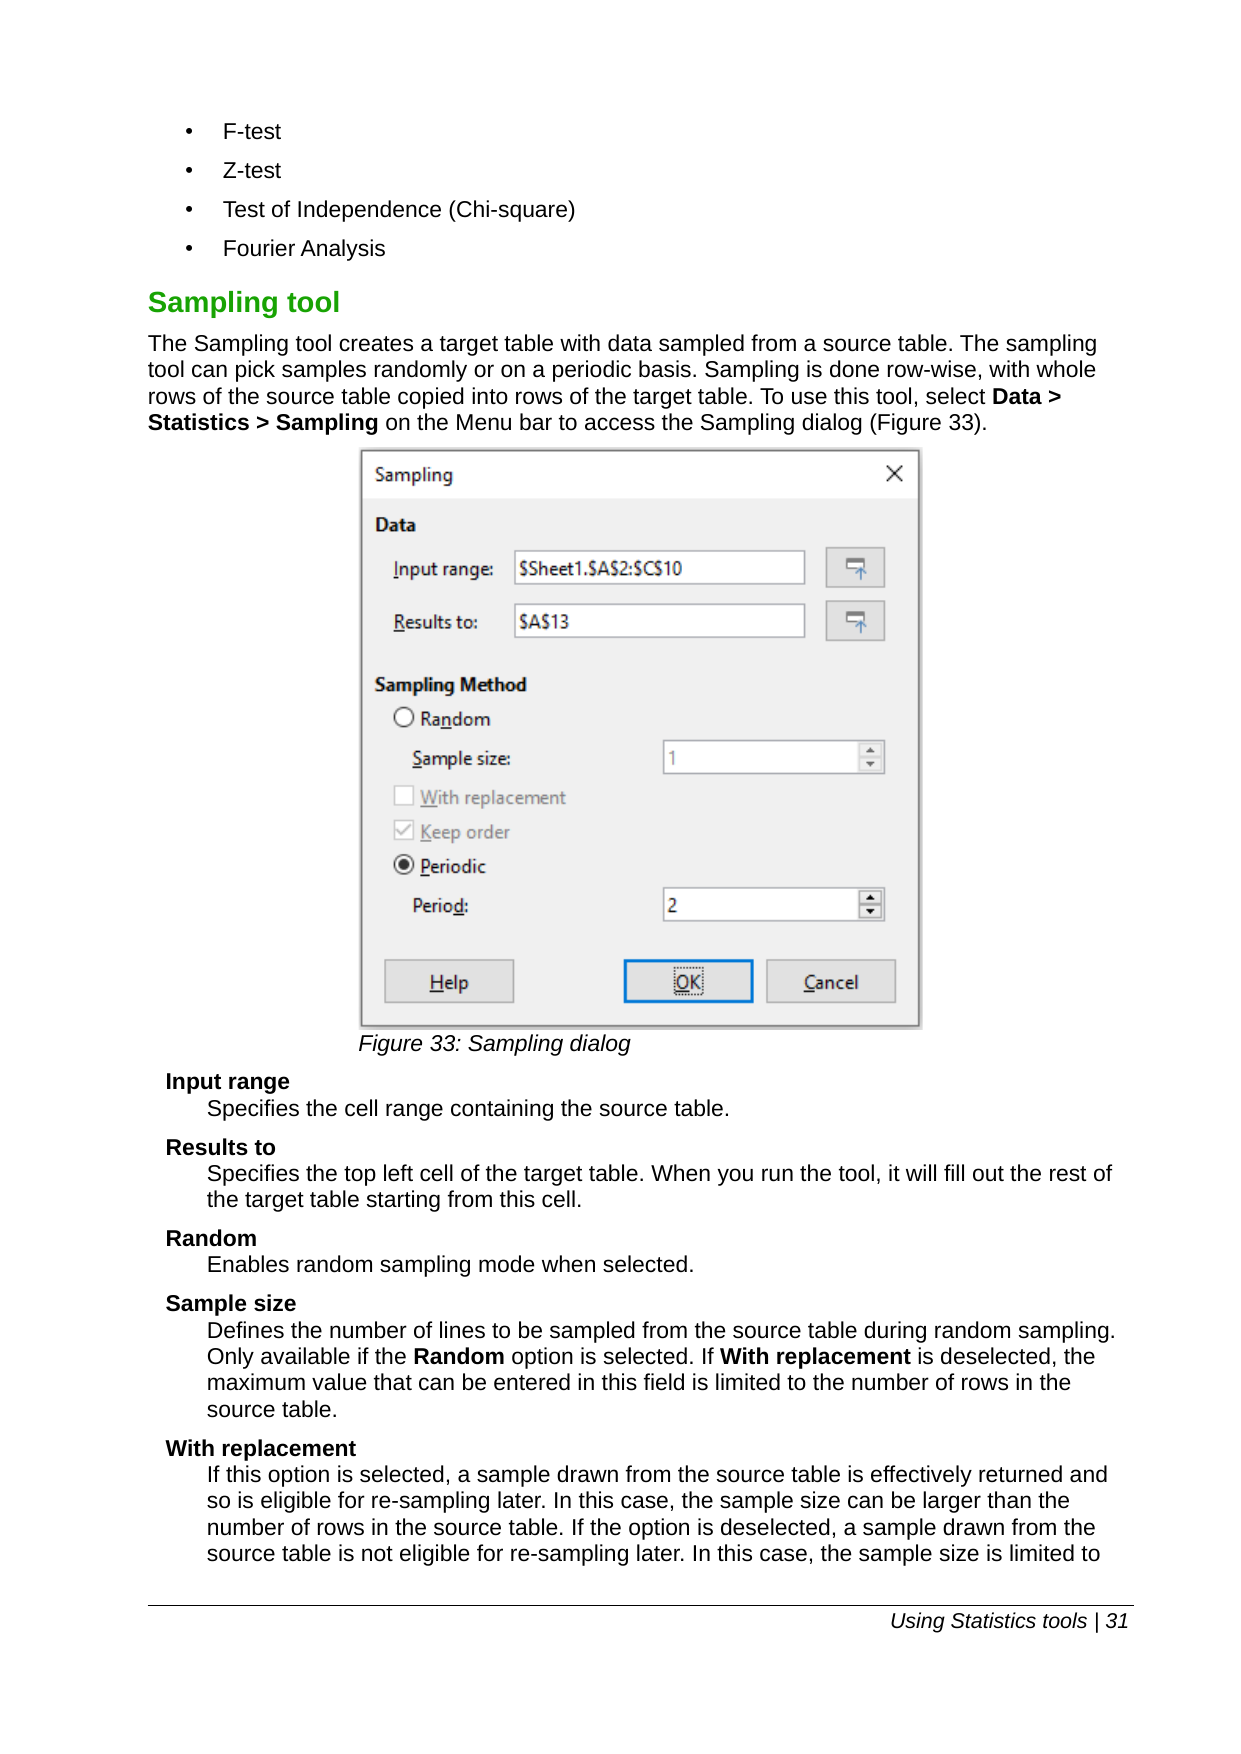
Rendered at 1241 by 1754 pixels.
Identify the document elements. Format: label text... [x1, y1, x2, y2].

text Sample size [165, 1290, 1134, 1317]
text Specifies the cell range containing the source table. [207, 1094, 1134, 1121]
text With replacement [165, 1434, 1134, 1461]
text Defines the number of lines to be sampled from the source table during random sampling. Only available if the Random option is selected. If With replacement is deselected, the maximum value that can be entered in this field is limited to the number of rows in the source table. [207, 1317, 1134, 1422]
text The Sampling tool creates a target table with data sampled from a source table. The sampling tool can pick samples randomly or on a periodic basis. Sampling is done row-wise, with whole rows of the source table copied into rows of the target table. To use this tool, select Data > Statistics > Sampling on the Menu bar to access the Sampling dialog (Figure 33). [148, 330, 1134, 435]
text Random [165, 1225, 1134, 1251]
picture [358, 447, 923, 1030]
text Figure 33: Sampling dialog [358, 1030, 923, 1056]
list Z-test [185, 157, 1134, 183]
subtitle Sampling tool [148, 285, 1134, 318]
text Enables random sampling mode when selected. [207, 1251, 1134, 1278]
text Input range [165, 1068, 1134, 1094]
text If this option is selected, a sample drawn from the source table is effectively returned and so is eligible for re-sampling later. In this case, the sample size can be larger than the number of rows in the source table. If the option is deselected, a sample drawn from the source table is not eligible for re-sampling later. In this case, the sample size is limited to [207, 1461, 1134, 1566]
list Test of Independence (Chi-square) [185, 196, 1134, 222]
list F-test [185, 118, 1134, 144]
text Specifies the top left cell of the target table. When you run the tool, it will fill out the rest of the target table starting from this cell. [207, 1160, 1134, 1212]
text Results to [165, 1133, 1134, 1160]
list Fourier Analysis [185, 235, 1134, 261]
